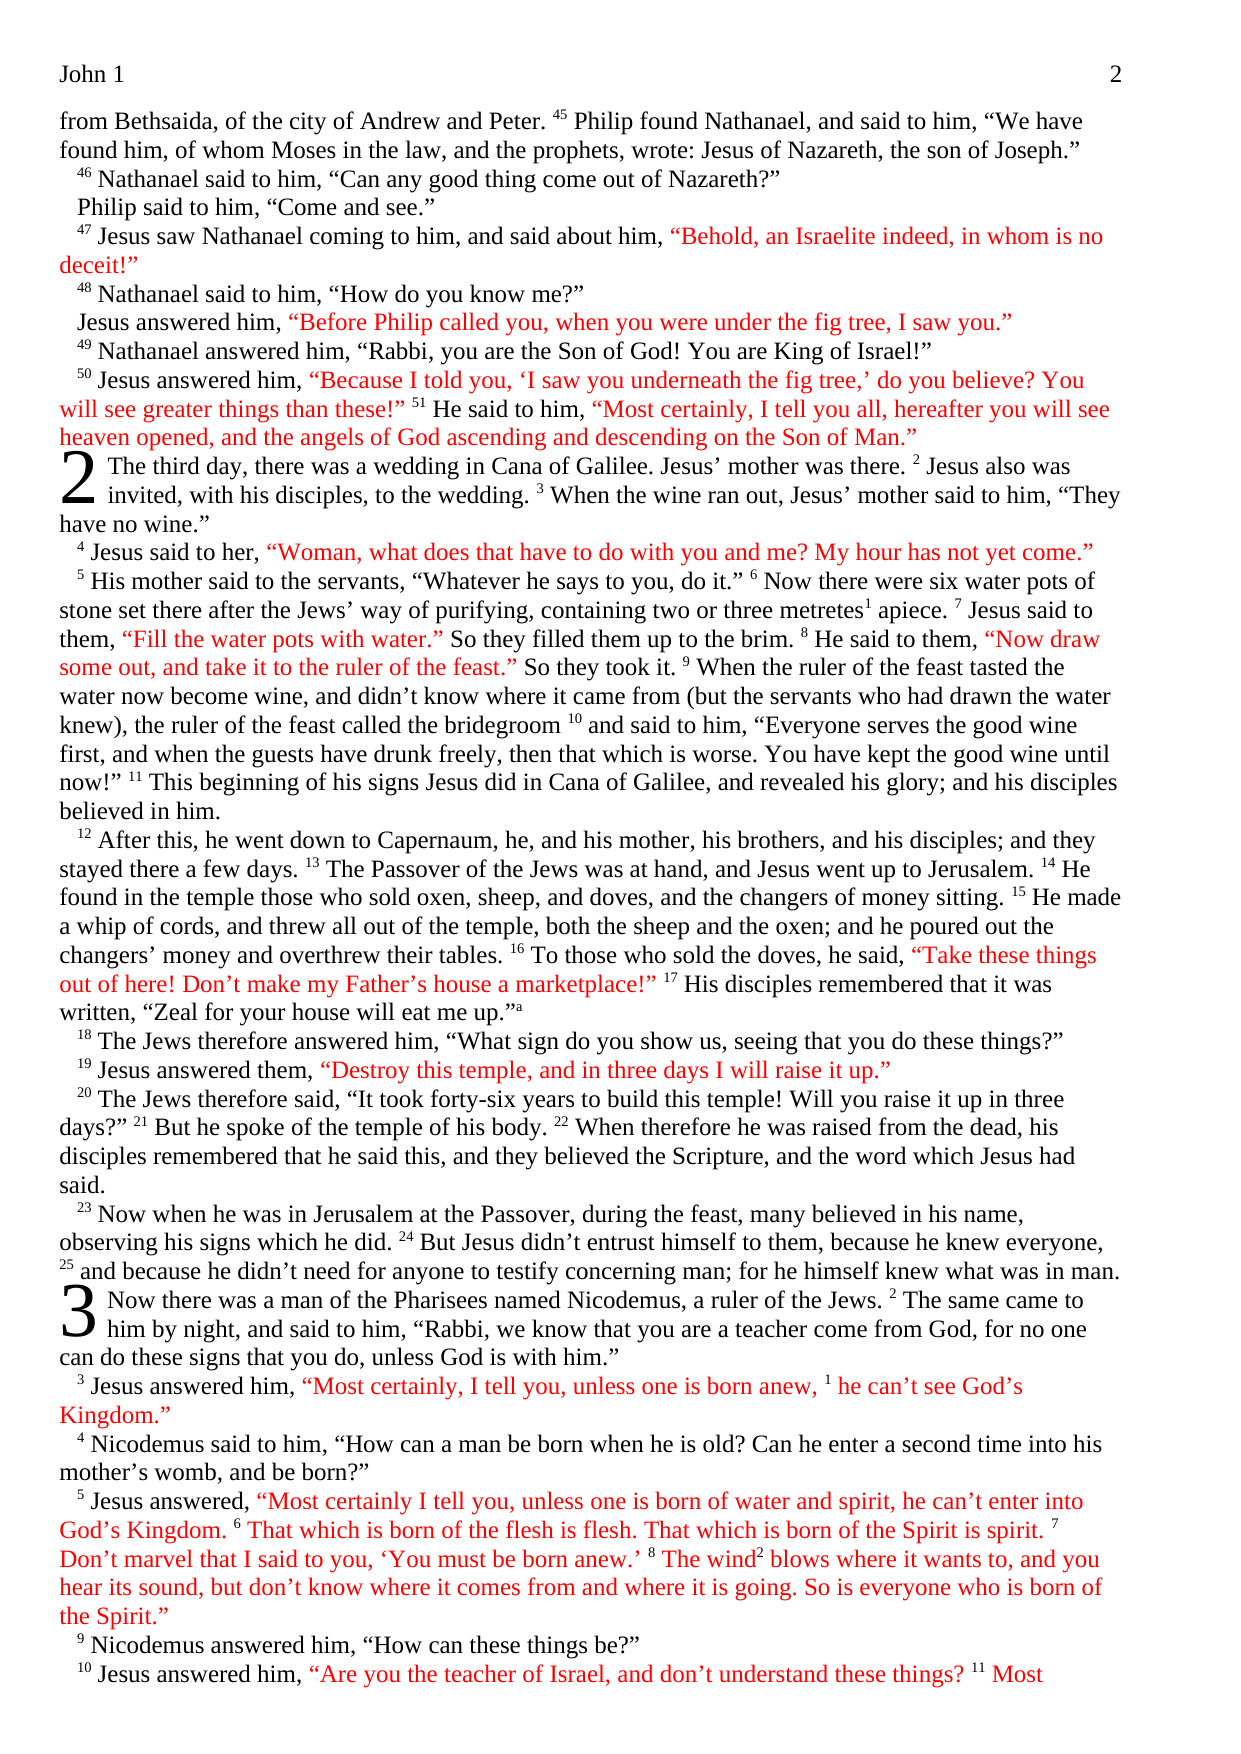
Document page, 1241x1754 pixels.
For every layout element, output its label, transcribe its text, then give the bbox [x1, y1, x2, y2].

text 9 Nicodemus answered him, “How can these things be?” [59, 1630, 1122, 1659]
text 3Now there was a man of the Pharisees named Nicodemus, a ruler of the Jews. 2 The same came to him by night, and said to him, “Rabbi, we know that you are a teacher come from God, for no one can do these signs that you do, unless God is with him.” [59, 1285, 1122, 1371]
text from Bethsaida, of the city of Andrew and Peter. 45 Philip found Nathanael, and said to him, “We have found him, of whom Moses in the law, and the prophets, wrote: Jesus of Nazareth, the son of Joseph.” [59, 106, 1122, 164]
text 18 The Jews therefore answered him, “What sign do you show us, seeing that you do these things?” [59, 1026, 1122, 1055]
text 12 After this, he went down to Capernaum, he, and his mother, his brothers, and his disciples; and they stayed there a few days. 13 The Passover of the Jews was at hand, and Jesus went up to Jerusalem. 14 He found in the temple those who sold oxen, sheep, and doves, and the changers of money sitting. 15 He made a whip of cords, and threw all out of the temple, both the sheep and the oxen; and he poured out the changers’ money and overthrew their tables. 16 To those who sold the doves, he said, “Take these things out of here! Don’t make my Father’s house a marketplace!” 17 His disciples remembered that it was written, “Zeal for your house will eat me up.”a [59, 825, 1122, 1026]
text 4 Nicodemus said to him, “How can a man be born when he is old? Can he enter a second time into his mother’s womb, and be born?” [59, 1429, 1122, 1486]
text Jesus answered him, “Before Philip called you, when you were under the fig tree, I saw you.” [59, 307, 1122, 336]
text 10 Jesus answered him, “Are you the teacher of Israel, and don’t understand these things? 11 Most [59, 1659, 1122, 1687]
text 49 Nathanael answered him, “Rabbi, you are the Son of God! You are King of Israel!” [59, 336, 1122, 365]
text 48 Nathanael said to him, “How do you know me?” [59, 279, 1122, 307]
text 47 Jesus saw Nathanael coming to him, and said about him, “Behold, an Israelite indeed, in whom is no deceit!” [59, 221, 1122, 279]
text Philip said to him, “Come and see.” [59, 192, 1122, 221]
text 46 Nathanael said to him, “Can any good thing come out of Nazareth?” [59, 164, 1122, 192]
text 3 Jesus answered him, “Most certainly, I tell you, unless one is born anew, 1 he can’t see God’s Kingdom.” [59, 1371, 1122, 1429]
text 19 Jesus answered them, “Destroy this temple, and in three days I will raise it up.” [59, 1055, 1122, 1084]
text 4 Jesus said to her, “Woman, what does that have to do with you and me? My hour has not yet come.” [59, 537, 1122, 566]
text 2The third day, there was a wedding in Cana of Galilee. Jesus’ mother was there. 2 Jesus also was invited, with his disciples, to the wedding. 3 When the wine ran out, Jesus’ mother said to him, “They have no wine.” [59, 451, 1122, 537]
text 5 His mother said to the servants, “Whatever he says to you, do it.” 6 Now there were six water pots of stone set there after the Jews’ way of purifying, containing two or three metretes1 apiece. 7 Jesus said to them, “Fill the water pots with water.” So they filled them up to the brim. 8 He said to them, “Now draw some out, and take it to the ruler of the feast.” So they took it. 9 When the ruler of the feast tasted the water now become wine, and didn’t know where it came from (but the servants who had drawn the water knew), the ruler of the feast called the bridegroom 10 and said to him, “Everyone serves the good wine first, and when the guests have drunk freely, then that which is worse. You have kept the good wine until now!” 11 This beginning of his signs Jesus did in Cana of Galilee, and revealed his glory; and his disciples believed in him. [59, 566, 1122, 825]
text 5 Jesus answered, “Most certainly I tell you, unless one is born of water and spirit, he can’t enter into God’s Kingdom. 6 That which is born of the flesh is flesh. That which is born of the Spirit is spirit. 7 Don’t marvel that I said to you, ‘You must be born anew.’ 8 The wind2 blows where it wants to, and you hear its sound, but don’t know where it comes from and where it is going. So is everyone who is born of the Spirit.” [59, 1486, 1122, 1630]
text 20 The Jews therefore said, “It took forty-six years to build this temple! Will you raise it up in three days?” 21 But he spoke of the temple of his body. 22 When therefore he was raised from the dead, his disciples remembered that he said this, and they believed the Scripture, and the word which Jesus had said. [59, 1084, 1122, 1199]
text 23 Now when he was in Jerusalem at the Passover, during the feast, many believed in his name, observing his signs which he did. 24 But Jesus didn’t entrust himself to them, because he knew everyone, 25 and because he didn’t need for anyone to testify concerning man; for he himself knew what was in man. [59, 1199, 1122, 1285]
text 50 Jesus answered him, “Because I told you, ‘I saw you underneath the fig tree,’ do you believe? You will see greater things than these!” 51 He said to him, “Most certainly, I tell you all, hereafter you will see heaven opened, and the angels of God ascending and descending on the Son of Man.” [59, 365, 1122, 451]
